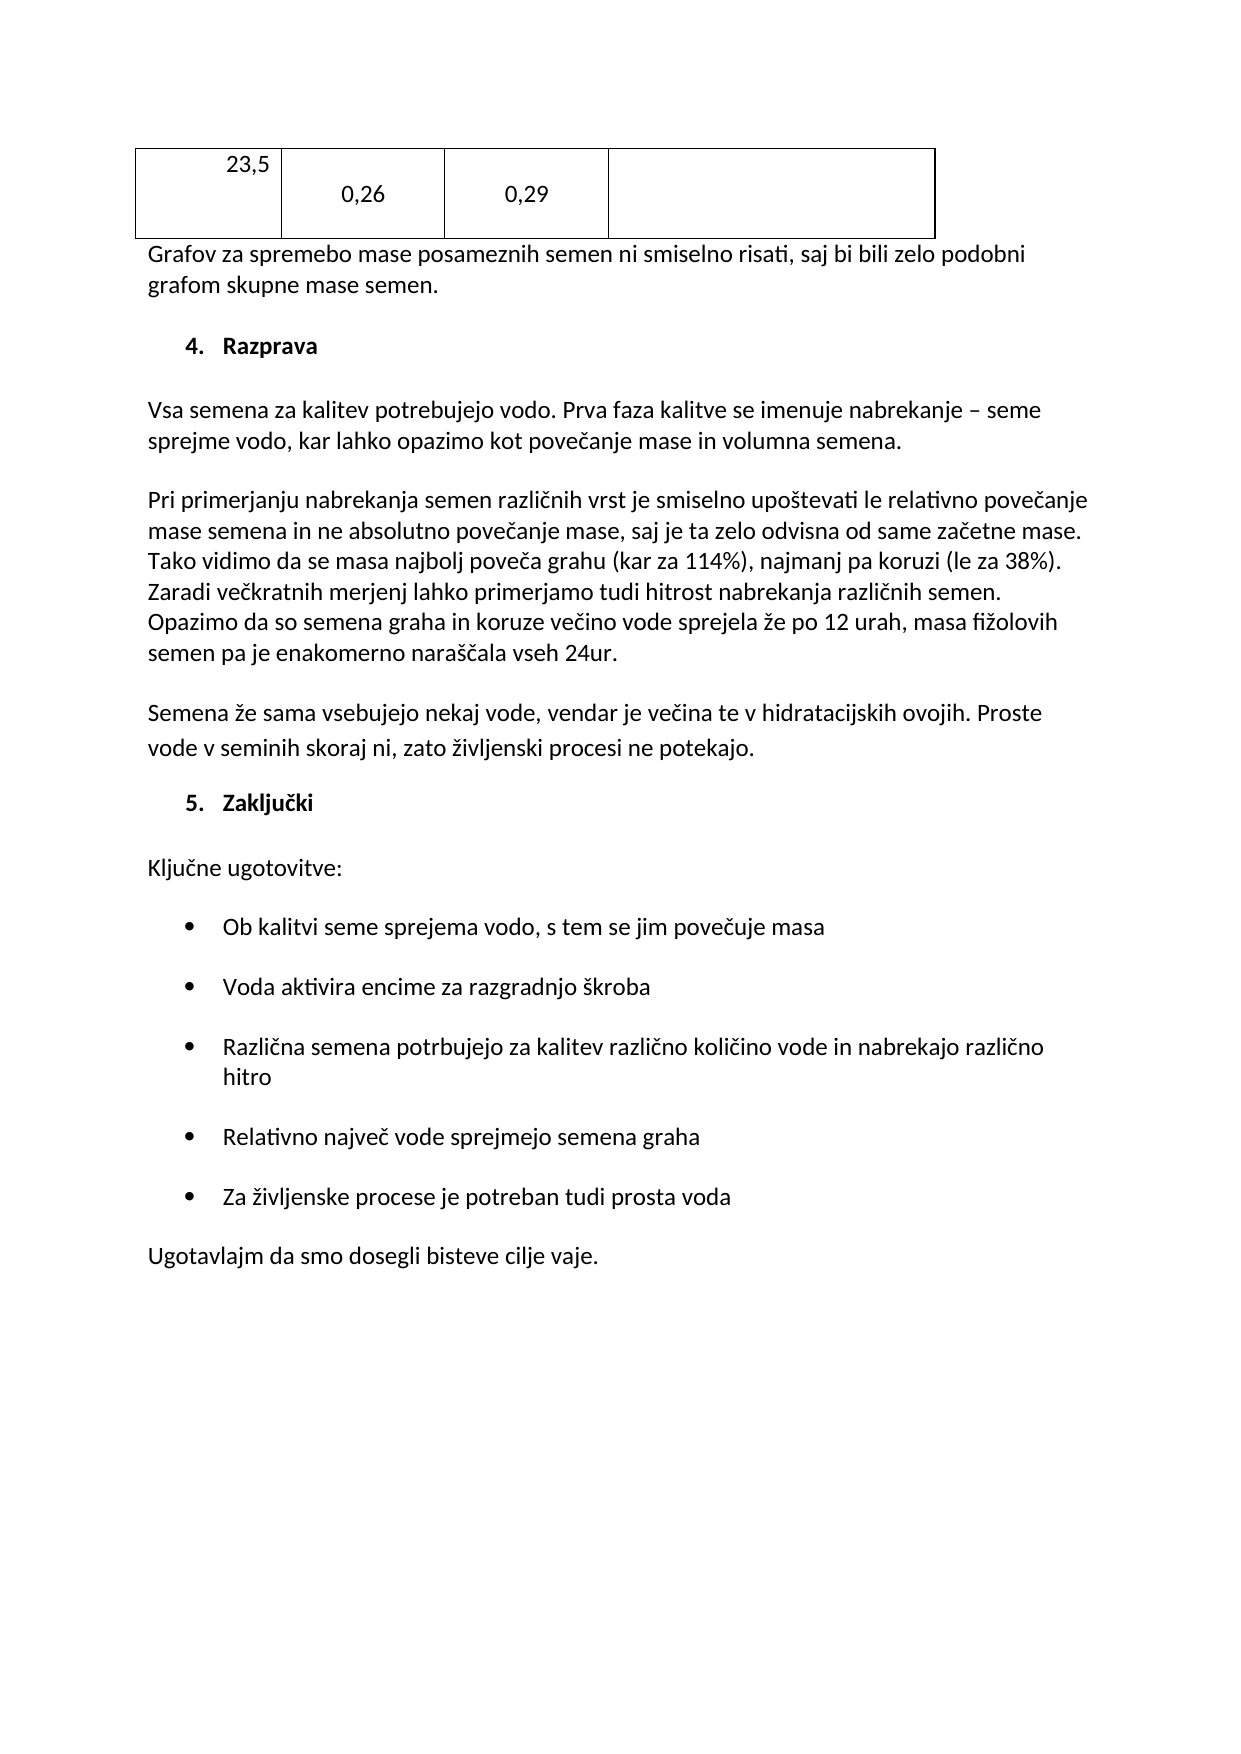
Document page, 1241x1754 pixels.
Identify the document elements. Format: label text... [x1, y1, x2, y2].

table_cell [609, 149, 934, 237]
list Različna semena potrbujejo za kalitev različno količino vode in nabrekajo različno hitro [185, 1031, 1093, 1092]
text Vsa semena za kalitev potrebujejo vodo. Prva faza kalitve se imenuje nabrekanje – seme sprejme vodo, kar lahko opazimo kot povečanje mase in volumna semena. [148, 394, 1093, 455]
text Semena že sama vsebujejo nekaj vode, vendar je večina te v hidratacijskih ovojih. Proste vode v seminih skoraj ni, zato življenski procesi ne potekajo. [148, 697, 1093, 762]
list Voda aktivira encime za razgradnjo škroba [185, 971, 1093, 1002]
list Zaključki [185, 788, 1093, 818]
list Za življenske procese je potreban tudi prosta voda [185, 1181, 1093, 1211]
table_cell 23,5 [136, 149, 281, 237]
text Grafov za spremebo mase posameznih semen ni smiselno risati, saj bi bili zelo podobni grafom skupne mase semen. [148, 238, 1093, 299]
table_cell 0,26 [282, 149, 444, 237]
list Relativno največ vode sprejmejo semena graha [185, 1121, 1093, 1152]
list Razprava [185, 330, 1093, 361]
table_cell 0,29 [445, 149, 608, 237]
list Ob kalitvi seme sprejema vodo, s tem se jim povečuje masa [185, 911, 1093, 942]
text Ugotavlajm da smo dosegli bisteve cilje vaje. [148, 1240, 1093, 1271]
text Pri primerjanju nabrekanja semen različnih vrst je smiselno upoštevati le relativno povečanje mase semena in ne absolutno povečanje mase, saj je ta zelo odvisna od same začetne mase. Tako vidimo da se masa najbolj poveča grahu (kar za 114%), najmanj pa koruzi (le za 38%). Zaradi večkratnih merjenj lahko primerjamo tudi hitrost nabrekanja različnih semen. Opazimo da so semena graha in koruze večino vode sprejela že po 12 urah, masa fižolovih semen pa je enakomerno naraščala vseh 24ur. [148, 484, 1093, 668]
text Ključne ugotovitve: [148, 852, 1093, 882]
